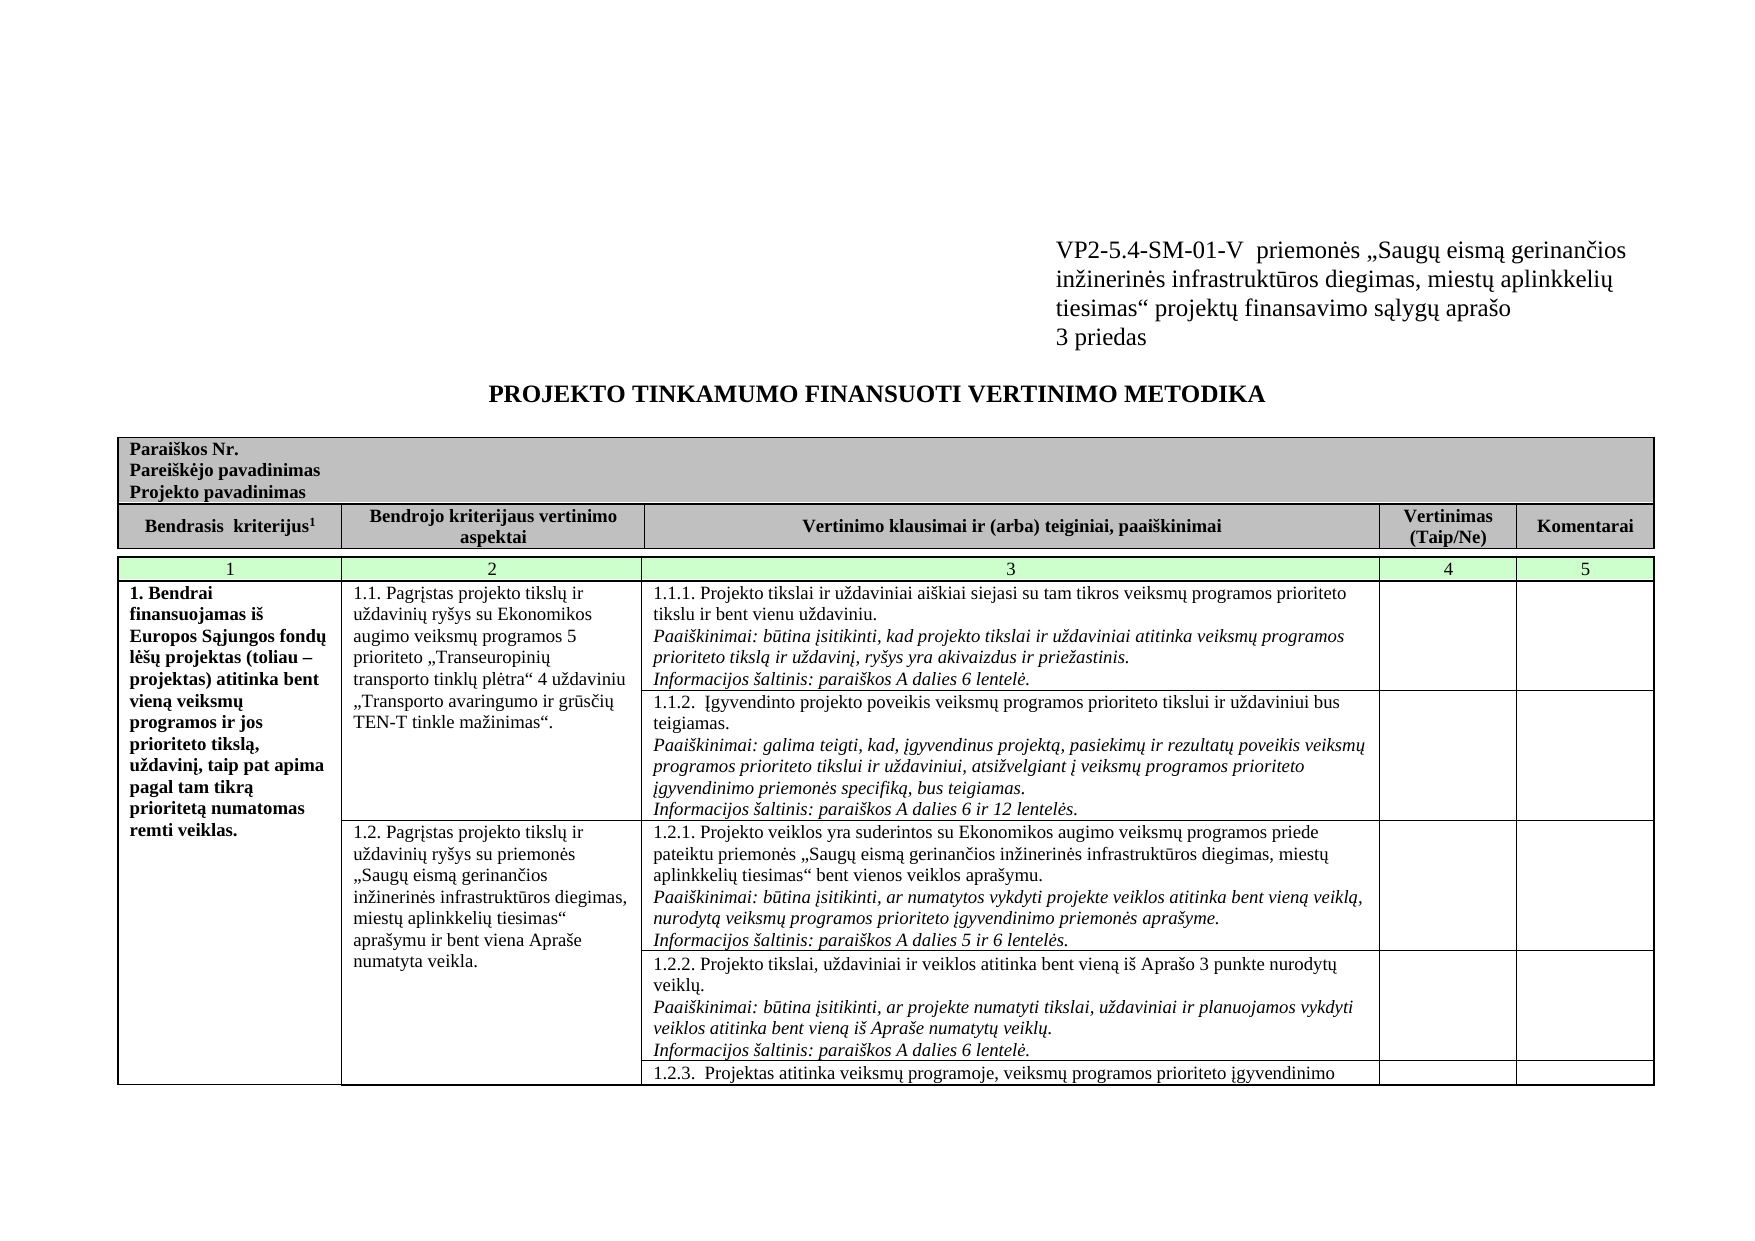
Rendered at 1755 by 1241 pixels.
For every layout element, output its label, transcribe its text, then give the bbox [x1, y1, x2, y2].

table_cell [1380, 951, 1516, 1060]
table_cell [1517, 691, 1653, 820]
table_cell 1.1.2. Įgyvendinto projekto poveikis veiksmų programos prioriteto tikslui ir uždaviniui bus teigiamas. Paaiškinimai: galima teigti, kad, įgyvendinus projektą, pasiekimų ir rezultatų poveikis veiksmų programos prioriteto tikslui ir uždaviniui, atsižvelgiant į veiksmų programos prioriteto įgyvendinimo priemonės specifiką, bus teigiamas. Informacijos šaltinis: paraiškos A dalies 6 ir 12 lentelės. [642, 691, 1379, 820]
table_cell 1. Bendrai finansuojamas iš Europos Sąjungos fondų lėšų projektas (toliau – projektas) atitinka bent vieną veiksmų programos ir jos prioriteto tikslą, uždavinį, taip pat apima pagal tam tikrą prioritetą numatomas remti veiklas. [119, 582, 341, 1084]
table_cell Bendrojo kriterijaus vertinimo aspektai [342, 505, 644, 548]
table_cell Bendrasis kriterijus1 [119, 505, 341, 548]
table_cell 1.2.1. Projekto veiklos yra suderintos su Ekonomikos augimo veiksmų programos priede pateiktu priemonės „Saugų eismą gerinančios inžinerinės infrastruktūros diegimas, miestų aplinkkelių tiesimas“ bent vienos veiklos aprašymu. Paaiškinimai: būtina įsitikinti, ar numatytos vykdyti projekte veiklos atitinka bent vieną veiklą, nurodytą veiksmų programos prioriteto įgyvendinimo priemonės aprašyme. Informacijos šaltinis: paraiškos A dalies 5 ir 6 lentelės. [642, 821, 1379, 950]
table_cell 1.2. Pagrįstas projekto tikslų ir uždavinių ryšys su priemonės „Saugų eismą gerinančios inžinerinės infrastruktūros diegimas, miestų aplinkkelių tiesimas“ aprašymu ir bent viena Apraše numatyta veikla. [342, 821, 641, 1084]
table_cell [1380, 821, 1516, 950]
table_cell [1380, 691, 1516, 820]
table_cell Vertinimo klausimai ir (arba) teiginiai, paaiškinimai [645, 505, 1379, 548]
table_cell [1517, 951, 1653, 1060]
table_cell [1379, 549, 1517, 556]
table_cell 1.2.2. Projekto tikslai, uždaviniai ir veiklos atitinka bent vieną iš Aprašo 3 punkte nurodytų veiklų. Paaiškinimai: būtina įsitikinti, ar projekte numatyti tikslai, uždaviniai ir planuojamos vykdyti veiklos atitinka bent vieną iš Apraše numatytų veiklų. Informacijos šaltinis: paraiškos A dalies 6 lentelė. [642, 951, 1379, 1060]
table_cell 4 [1380, 558, 1516, 579]
text ProjektO TINKAMUMO FINANSUOTI vertinimo metodika [118, 379, 1636, 408]
table_cell 3 [642, 558, 1379, 579]
table_cell 1.2.3. Projektas atitinka veiksmų programoje, veiksmų programos prioriteto įgyvendinimo [642, 1061, 1379, 1084]
table_cell 1.1.1. Projekto tikslai ir uždaviniai aiškiai siejasi su tam tikros veiksmų programos prioriteto tikslu ir bent vienu uždaviniu. Paaiškinimai: būtina įsitikinti, kad projekto tikslai ir uždaviniai atitinka veiksmų programos prioriteto tikslą ir uždavinį, ryšys yra akivaizdus ir priežastinis. Informacijos šaltinis: paraiškos A dalies 6 lentelė. [642, 582, 1379, 689]
text VP2-5.4-SM-01-V priemonės „Saugų eismą gerinančios [1056, 235, 1636, 264]
table_cell [1380, 1061, 1516, 1084]
table_cell [1517, 549, 1653, 556]
table_cell [1517, 821, 1653, 950]
table_cell 1 [119, 558, 341, 579]
table_cell [342, 549, 644, 556]
table_cell 2 [342, 558, 641, 579]
table_cell [118, 549, 342, 556]
table_cell 1.1. Pagrįstas projekto tikslų ir uždavinių ryšys su Ekonomikos augimo veiksmų programos 5 prioriteto „Transeuropinių transporto tinklų plėtra“ 4 uždaviniu „Transporto avaringumo ir grūsčių TEN-T tinkle mažinimas“. [342, 582, 641, 820]
table_cell 5 [1517, 558, 1653, 579]
table_cell [1517, 1061, 1653, 1084]
table_cell Vertinimas (Taip/Ne) [1380, 505, 1516, 548]
text tiesimas“ projektų finansavimo sąlygų aprašo [1056, 293, 1636, 322]
text 3 priedas [1056, 322, 1636, 350]
table_cell [645, 549, 1379, 556]
text inžinerinės infrastruktūros diegimas, miestų aplinkkelių [1056, 264, 1636, 293]
table_cell [1517, 582, 1653, 689]
table_cell [1380, 582, 1516, 689]
table_header Paraiškos Nr. Pareiškėjo pavadinimas Projekto pavadinimas [119, 438, 1653, 502]
table_cell Komentarai [1517, 505, 1653, 548]
